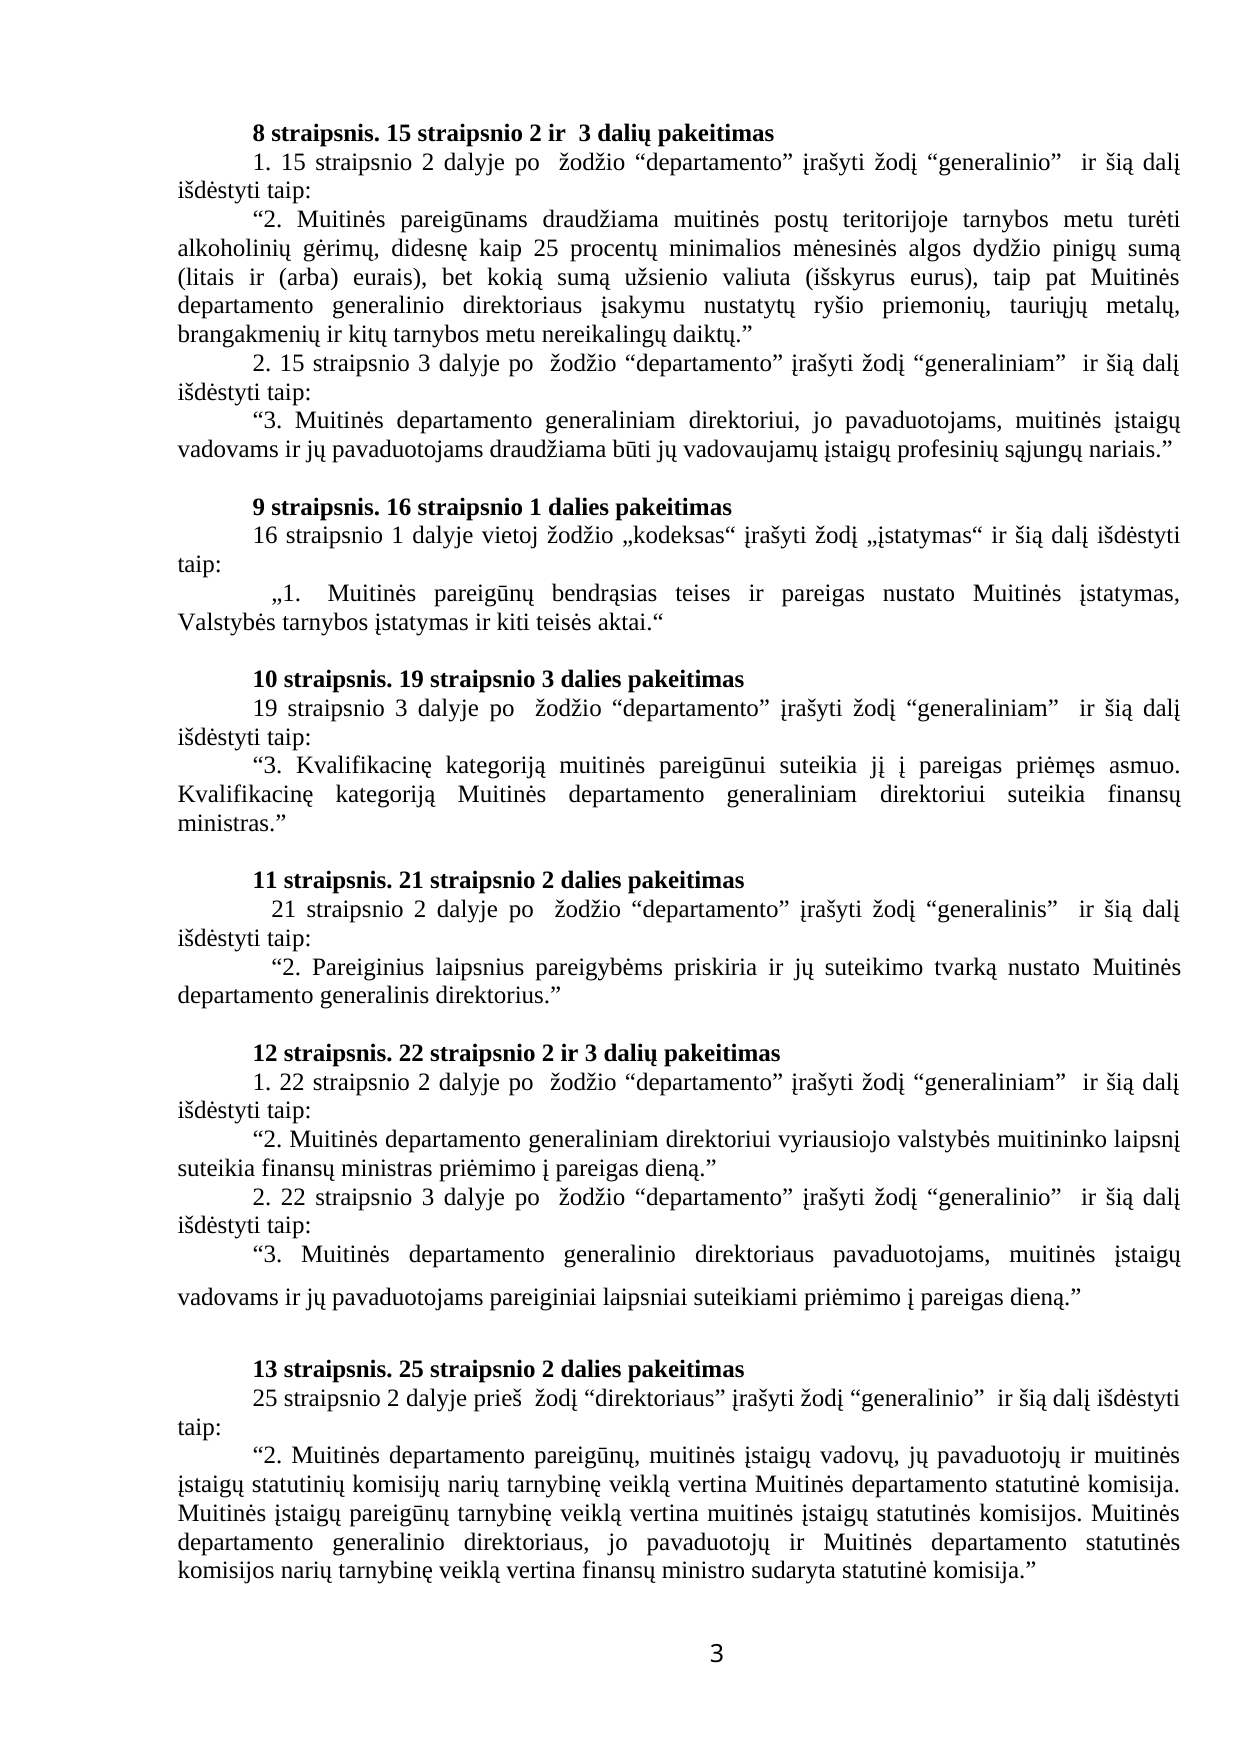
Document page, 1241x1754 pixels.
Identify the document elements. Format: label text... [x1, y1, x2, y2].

text “3. Muitinės departamento generalinio direktoriaus pavaduotojams, muitinės įstaigų vadovams ir jų pavaduotojams pareiginiai laipsniai suteikiami priėmimo į pareigas dieną.” [177, 1239, 1181, 1311]
text 9 straipsnis. 16 straipsnio 1 dalies pakeitimas [177, 492, 1181, 521]
text „1. Muitinės pareigūnų bendrąsias teises ir pareigas nustato Muitinės įstatymas, Valstybės tarnybos įstatymas ir kiti teisės aktai.“ [177, 578, 1181, 636]
text 1. 22 straipsnio 2 dalyje po žodžio “departamento” įrašyti žodį “generaliniam” ir šią dalį išdėstyti taip: [177, 1067, 1181, 1124]
text “2. Muitinės pareigūnams draudžiama muitinės postų teritorijoje tarnybos metu turėti alkoholinių gėrimų, didesnę kaip 25 procentų minimalios mėnesinės algos dydžio pinigų sumą (litais ir (arba) eurais), bet kokią sumą užsienio valiuta (išskyrus eurus), taip pat Muitinės departamento generalinio direktoriaus įsakymu nustatytų ryšio priemonių, tauriųjų metalų, brangakmenių ir kitų tarnybos metu nereikalingų daiktų.” [177, 204, 1181, 348]
text “2. Muitinės departamento generaliniam direktoriui vyriausiojo valstybės muitininko laipsnį suteikia finansų ministras priėmimo į pareigas dieną.” [177, 1124, 1181, 1182]
text 2. 15 straipsnio 3 dalyje po žodžio “departamento” įrašyti žodį “generaliniam” ir šią dalį išdėstyti taip: [177, 348, 1181, 406]
text “3. Kvalifikacinę kategoriją muitinės pareigūnui suteikia jį į pareigas priėmęs asmuo. Kvalifikacinę kategoriją Muitinės departamento generaliniam direktoriui suteikia finansų ministras.” [177, 751, 1181, 837]
text 25 straipsnio 2 dalyje prieš žodį “direktoriaus” įrašyti žodį “generalinio” ir šią dalį išdėstyti taip: [177, 1383, 1181, 1441]
text 16 straipsnio 1 dalyje vietoj žodžio „kodeksas“ įrašyti žodį „įstatymas“ ir šią dalį išdėstyti taip: [177, 521, 1181, 578]
text 11 straipsnis. 21 straipsnio 2 dalies pakeitimas [177, 866, 1181, 894]
text 1. 15 straipsnio 2 dalyje po žodžio “departamento” įrašyti žodį “generalinio” ir šią dalį išdėstyti taip: [177, 147, 1181, 204]
text 19 straipsnio 3 dalyje po žodžio “departamento” įrašyti žodį “generaliniam” ir šią dalį išdėstyti taip: [177, 693, 1181, 751]
text “2. Pareiginius laipsnius pareigybėms priskiria ir jų suteikimo tvarką nustato Muitinės departamento generalinis direktorius.” [177, 952, 1181, 1009]
text 10 straipsnis. 19 straipsnio 3 dalies pakeitimas [177, 664, 1181, 693]
text 13 straipsnis. 25 straipsnio 2 dalies pakeitimas [177, 1354, 1181, 1383]
text 12 straipsnis. 22 straipsnio 2 ir 3 dalių pakeitimas [177, 1038, 1181, 1067]
text “2. Muitinės departamento pareigūnų, muitinės įstaigų vadovų, jų pavaduotojų ir muitinės įstaigų statutinių komisijų narių tarnybinę veiklą vertina Muitinės departamento statutinė komisija. Muitinės įstaigų pareigūnų tarnybinę veiklą vertina muitinės įstaigų statutinės komisijos. Muitinės departamento generalinio direktoriaus, jo pavaduotojų ir Muitinės departamento statutinės komisijos narių tarnybinę veiklą vertina finansų ministro sudaryta statutinė komisija.” [177, 1441, 1181, 1584]
text 2. 22 straipsnio 3 dalyje po žodžio “departamento” įrašyti žodį “generalinio” ir šią dalį išdėstyti taip: [177, 1182, 1181, 1239]
text 21 straipsnio 2 dalyje po žodžio “departamento” įrašyti žodį “generalinis” ir šią dalį išdėstyti taip: [177, 894, 1181, 952]
text “3. Muitinės departamento generaliniam direktoriui, jo pavaduotojams, muitinės įstaigų vadovams ir jų pavaduotojams draudžiama būti jų vadovaujamų įstaigų profesinių sąjungų nariais.” [177, 406, 1181, 463]
text 8 straipsnis. 15 straipsnio 2 ir 3 dalių pakeitimas [177, 118, 1181, 147]
